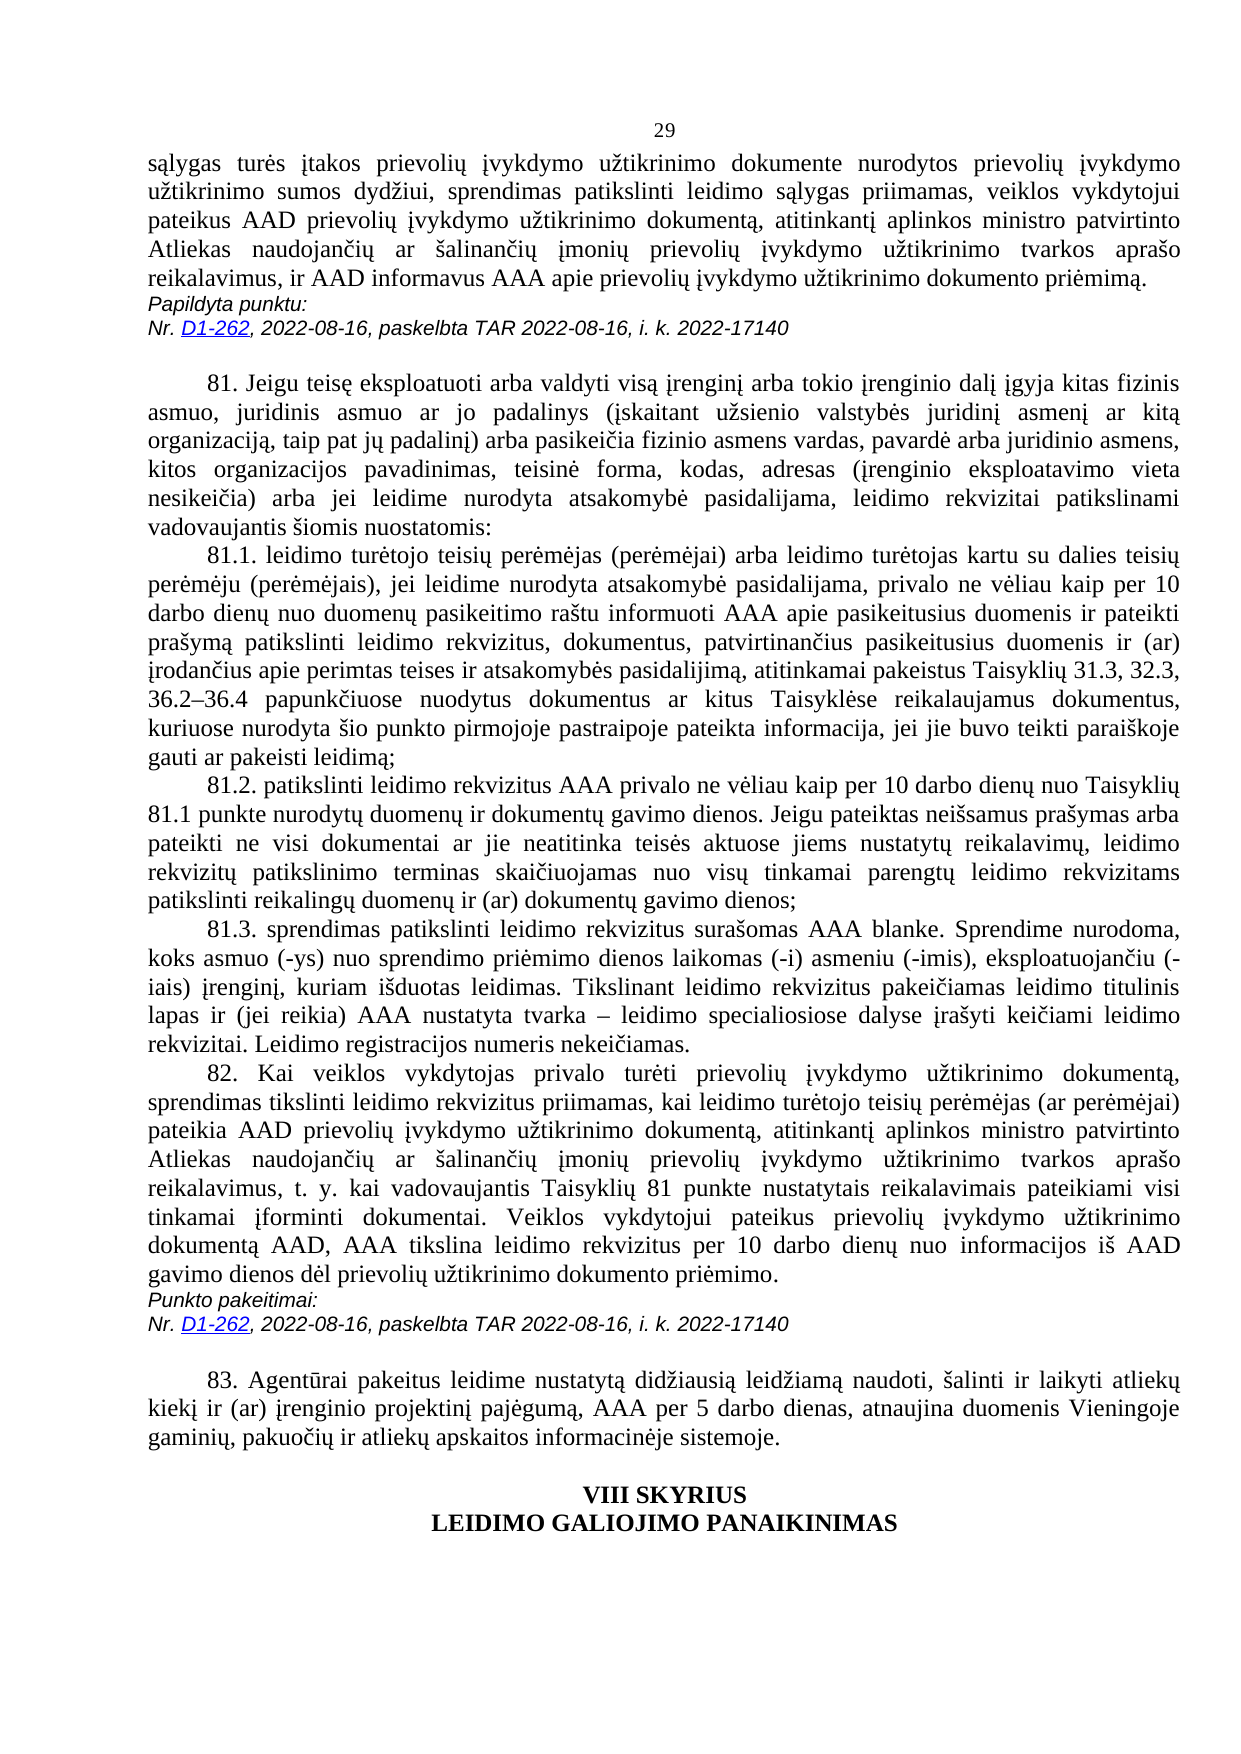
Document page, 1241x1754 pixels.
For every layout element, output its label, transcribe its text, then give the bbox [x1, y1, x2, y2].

text Nr. D1-262, 2022-08-16, paskelbta TAR 2022-08-16, i. k. 2022-17140 [148, 315, 1181, 339]
text Papildyta punktu: [148, 291, 1181, 315]
text 83. Agentūrai pakeitus leidime nustatytą didžiausią leidžiamą naudoti, šalinti ir laikyti atliekų kiekį ir (ar) įrenginio projektinį pajėgumą, AAA per 5 darbo dienas, atnaujina duomenis Vieningoje gaminių, pakuočių ir atliekų apskaitos informacinėje sistemoje. [148, 1365, 1181, 1451]
text 82. Kai veiklos vykdytojas privalo turėti prievolių įvykdymo užtikrinimo dokumentą, sprendimas tikslinti leidimo rekvizitus priimamas, kai leidimo turėtojo teisių perėmėjas (ar perėmėjai) pateikia AAD prievolių įvykdymo užtikrinimo dokumentą, atitinkantį aplinkos ministro patvirtinto Atliekas naudojančių ar šalinančių įmonių prievolių įvykdymo užtikrinimo tvarkos aprašo reikalavimus, t. y. kai vadovaujantis Taisyklių 81 punkte nustatytais reikalavimais pateikiami visi tinkamai įforminti dokumentai. Veiklos vykdytojui pateikus prievolių įvykdymo užtikrinimo dokumentą AAD, AAA tikslina leidimo rekvizitus per 10 darbo dienų nuo informacijos iš AAD gavimo dienos dėl prievolių užtikrinimo dokumento priėmimo. [148, 1058, 1181, 1288]
text 81.1. leidimo turėtojo teisių perėmėjas (perėmėjai) arba leidimo turėtojas kartu su dalies teisių perėmėju (perėmėjais), jei leidime nurodyta atsakomybė pasidalijama, privalo ne vėliau kaip per 10 darbo dienų nuo duomenų pasikeitimo raštu informuoti AAA apie pasikeitusius duomenis ir pateikti prašymą patikslinti leidimo rekvizitus, dokumentus, patvirtinančius pasikeitusius duomenis ir (ar) įrodančius apie perimtas teises ir atsakomybės pasidalijimą, atitinkamai pakeistus Taisyklių 31.3, 32.3, 36.2–36.4 papunkčiuose nuodytus dokumentus ar kitus Taisyklėse reikalaujamus dokumentus, kuriuose nurodyta šio punkto pirmojoje pastraipoje pateikta informacija, jei jie buvo teikti paraiškoje gauti ar pakeisti leidimą; [148, 541, 1181, 771]
text 81.3. sprendimas patikslinti leidimo rekvizitus surašomas AAA blanke. Sprendime nurodoma, koks asmuo (-ys) nuo sprendimo priėmimo dienos laikomas (-i) asmeniu (-imis), eksploatuojančiu (-iais) įrenginį, kuriam išduotas leidimas. Tikslinant leidimo rekvizitus pakeičiamas leidimo titulinis lapas ir (jei reikia) AAA nustatyta tvarka – leidimo specialiosiose dalyse įrašyti keičiami leidimo rekvizitai. Leidimo registracijos numeris nekeičiamas. [148, 914, 1181, 1058]
text Nr. D1-262, 2022-08-16, paskelbta TAR 2022-08-16, i. k. 2022-17140 [148, 1312, 1181, 1336]
text 81.2. patikslinti leidimo rekvizitus AAA privalo ne vėliau kaip per 10 darbo dienų nuo Taisyklių 81.1 punkte nurodytų duomenų ir dokumentų gavimo dienos. Jeigu pateiktas neišsamus prašymas arba pateikti ne visi dokumentai ar jie neatitinka teisės aktuose jiems nustatytų reikalavimų, leidimo rekvizitų patikslinimo terminas skaičiuojamas nuo visų tinkamai parengtų leidimo rekvizitams patikslinti reikalingų duomenų ir (ar) dokumentų gavimo dienos; [148, 771, 1181, 914]
text sąlygas turės įtakos prievolių įvykdymo užtikrinimo dokumente nurodytos prievolių įvykdymo užtikrinimo sumos dydžiui, sprendimas patikslinti leidimo sąlygas priimamas, veiklos vykdytojui pateikus AAD prievolių įvykdymo užtikrinimo dokumentą, atitinkantį aplinkos ministro patvirtinto Atliekas naudojančių ar šalinančių įmonių prievolių įvykdymo užtikrinimo tvarkos aprašo reikalavimus, ir AAD informavus AAA apie prievolių įvykdymo užtikrinimo dokumento priėmimą. [148, 148, 1181, 291]
text Punkto pakeitimai: [148, 1288, 1181, 1312]
text VIII SKYRIUS [148, 1480, 1181, 1508]
text LEIDIMO GALIOJIMO PANAIKINIMAS [148, 1508, 1181, 1537]
text 81. Jeigu teisę eksploatuoti arba valdyti visą įrenginį arba tokio įrenginio dalį įgyja kitas fizinis asmuo, juridinis asmuo ar jo padalinys (įskaitant užsienio valstybės juridinį asmenį ar kitą organizaciją, taip pat jų padalinį) arba pasikeičia fizinio asmens vardas, pavardė arba juridinio asmens, kitos organizacijos pavadinimas, teisinė forma, kodas, adresas (įrenginio eksploatavimo vieta nesikeičia) arba jei leidime nurodyta atsakomybė pasidalijama, leidimo rekvizitai patikslinami vadovaujantis šiomis nuostatomis: [148, 368, 1181, 541]
